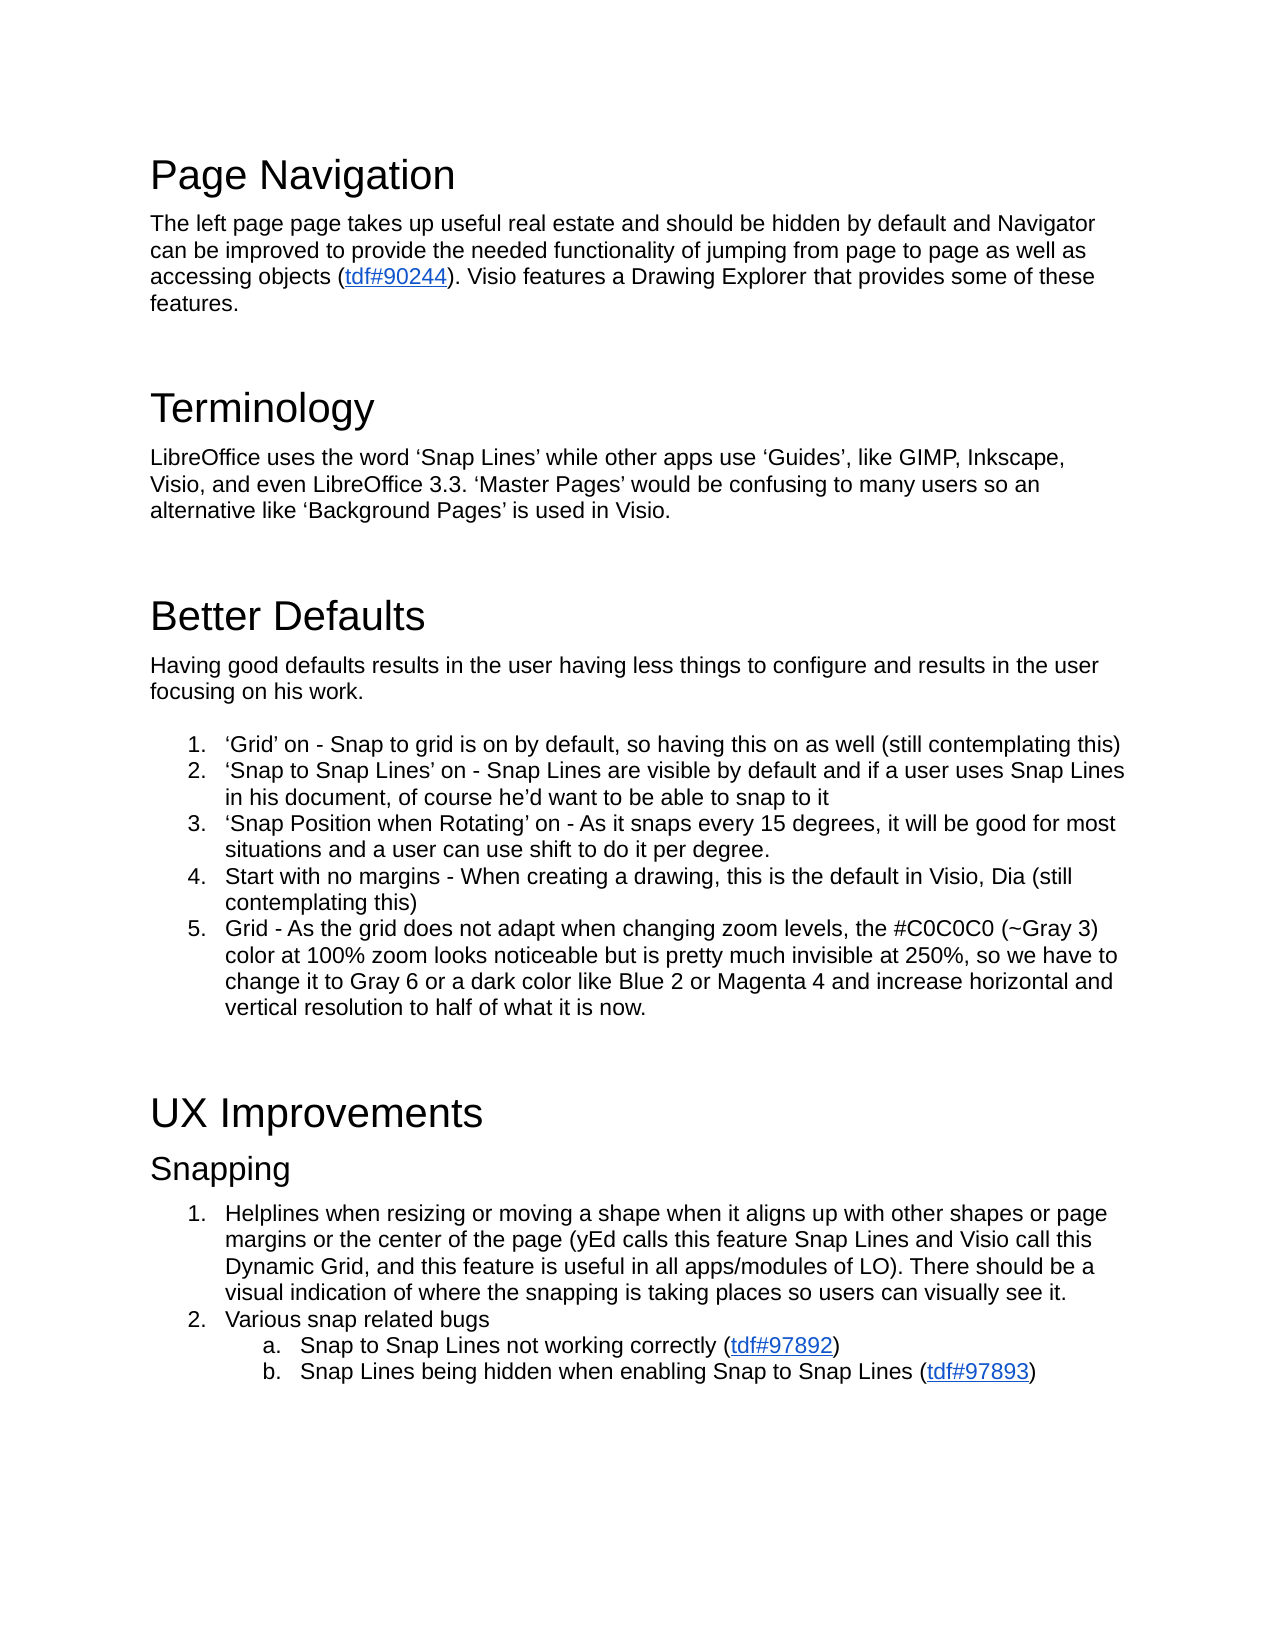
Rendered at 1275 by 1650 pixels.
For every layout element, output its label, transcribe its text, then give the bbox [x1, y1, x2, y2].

text LibreOffice uses the word ‘Snap Lines’ while other apps use ‘Guides’, like GIMP, Inkscape, Visio, and even LibreOffice 3.3. ‘Master Pages’ would be confusing to many users so an alternative like ‘Background Pages’ is used in Visio. [150, 444, 1125, 523]
subtitle Snapping [150, 1149, 1125, 1188]
subtitle Page Navigation [150, 150, 1125, 198]
list Various snap related bugs [187, 1306, 1125, 1332]
list ‘Grid’ on - Snap to grid is on by default, so having this on as well (still contemplating this) [187, 731, 1125, 757]
list Snap Lines being hidden when enabling Snap to Snap Lines (tdf#97893) [262, 1358, 1125, 1384]
text The left page page takes up useful real estate and should be hidden by default and Navigator can be improved to provide the needed functionality of jumping from page to page as well as accessing objects (tdf#90244). Visio features a Drawing Explorer that provides some of these features. [150, 210, 1125, 316]
list Helplines when resizing or moving a shape when it aligns up with other shapes or page margins or the center of the page (yEd calls this feature Snap Lines and Visio call this Dynamic Grid, and this feature is useful in all apps/modules of LO). There should be a visual indication of where the snapping is taking places so users can visually see it. [187, 1200, 1125, 1306]
subtitle Better Defaults [150, 591, 1125, 639]
text Having good defaults results in the user having less things to configure and results in the user focusing on his work. [150, 652, 1125, 704]
subtitle Terminology [150, 384, 1125, 432]
list ‘Snap Position when Rotating’ on - As it snaps every 15 degrees, it will be good for most situations and a user can use shift to do it per degree. [187, 810, 1125, 863]
list ‘Snap to Snap Lines’ on - Snap Lines are visible by default and if a user uses Snap Lines in his document, of course he’d want to be able to snap to it [187, 757, 1125, 810]
list Snap to Snap Lines not working correctly (tdf#97892) [262, 1332, 1125, 1358]
list Start with no margins - When creating a drawing, this is the default in Visio, Dia (still contemplating this) [187, 863, 1125, 915]
list Grid - As the grid does not adapt when changing zoom levels, the #C0C0C0 (~Gray 3) color at 100% zoom looks noticeable but is pretty much invisible at 250%, so we have to change it to Gray 6 or a dark color like Blue 2 or Magenta 4 and increase horizontal and vertical resolution to half of what it is now. [187, 915, 1125, 1021]
subtitle UX Improvements [150, 1089, 1125, 1137]
